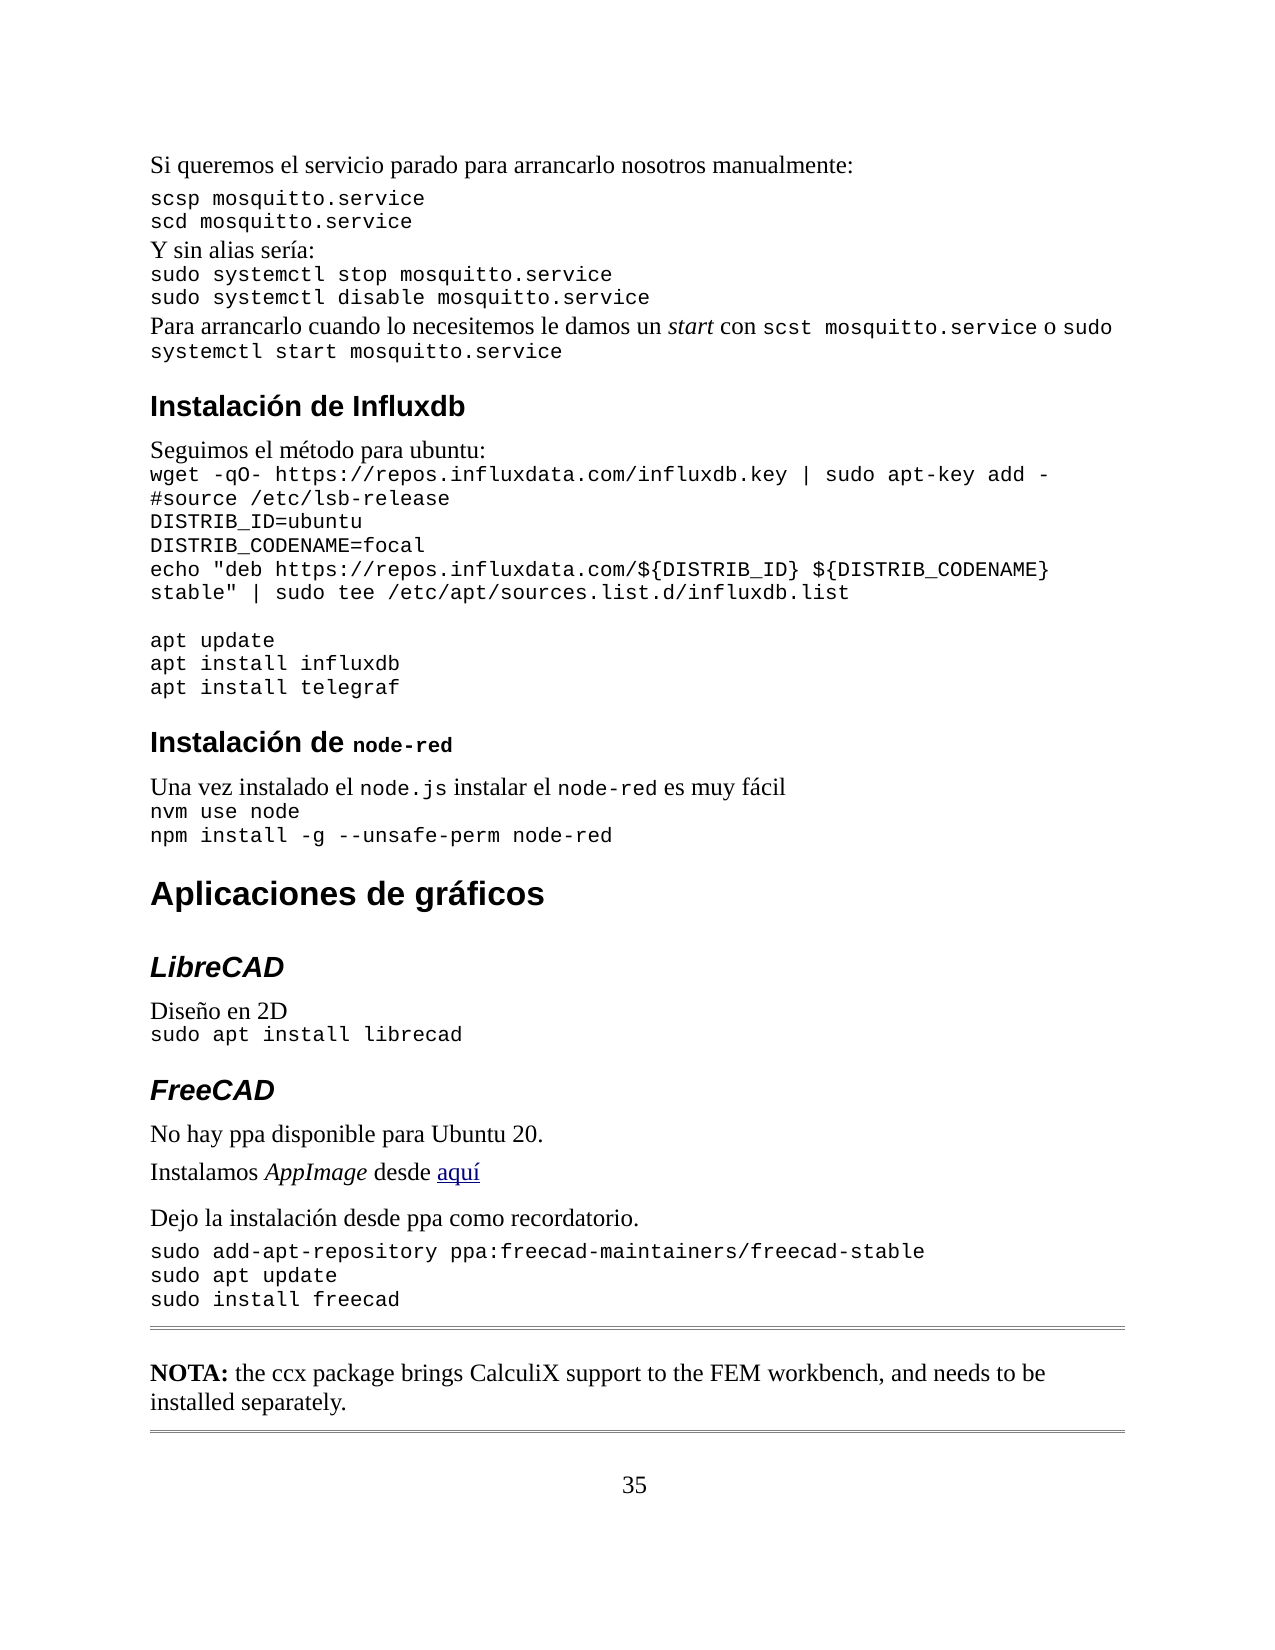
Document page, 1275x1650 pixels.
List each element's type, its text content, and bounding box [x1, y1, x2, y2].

text apt update [150, 629, 1125, 653]
subtitle LibreCAD [150, 950, 1125, 983]
text scd mosquitto.service [150, 211, 1125, 235]
text sudo systemctl stop mosquitto.service [150, 264, 1125, 287]
text scsp mosquitto.service [150, 188, 1125, 211]
text sudo apt update [150, 1265, 1125, 1288]
text Si queremos el servicio parado para arrancarlo nosotros manualmente: [150, 150, 1125, 179]
text Dejo la instalación desde ppa como recordatorio. [150, 1203, 1125, 1232]
text npm install -g --unsafe-perm node-red [150, 825, 1125, 848]
text No hay ppa disponible para Ubuntu 20. [150, 1119, 1125, 1148]
text sudo systemctl disable mosquitto.service [150, 287, 1125, 311]
text NOTA: the ccx package brings CalculiX support to the FEM workbench, and needs to be installed separately. [150, 1358, 1125, 1416]
text Y sin alias sería: [150, 235, 1125, 264]
text apt install influxdb [150, 653, 1125, 677]
text nvm use node [150, 801, 1125, 825]
text Para arrancarlo cuando lo necesitemos le damos un start con scst mosquitto.service o sudo systemctl start mosquitto.service [150, 311, 1125, 364]
subtitle FreeCAD [150, 1073, 1125, 1107]
text DISTRIB_ID=ubuntu [150, 511, 1125, 535]
text echo "deb https://repos.influxdata.com/${DISTRIB_ID} ${DISTRIB_CODENAME} stable" | sudo tee /etc/apt/sources.list.d/influxdb.list [150, 559, 1125, 606]
text DISTRIB_CODENAME=focal [150, 535, 1125, 559]
text Instalamos AppImage desde aquí [150, 1157, 1125, 1186]
text sudo install freecad [150, 1288, 1125, 1312]
text sudo add-apt-repository ppa:freecad-maintainers/freecad-stable [150, 1241, 1125, 1265]
text Diseño en 2D [150, 996, 1125, 1024]
text apt install telegraf [150, 677, 1125, 701]
subtitle Instalación de Influxdb [150, 389, 1125, 423]
text wget -qO- https://repos.influxdata.com/influxdb.key | sudo apt-key add - [150, 464, 1125, 488]
subtitle Instalación de node-red [150, 726, 1125, 759]
text #source /etc/lsb-release [150, 488, 1125, 511]
subtitle Aplicaciones de gráficos [150, 873, 1125, 912]
text sudo apt install librecad [150, 1024, 1125, 1048]
text Una vez instalado el node.js instalar el node-red es muy fácil [150, 772, 1125, 801]
text Seguimos el método para ubuntu: [150, 435, 1125, 464]
